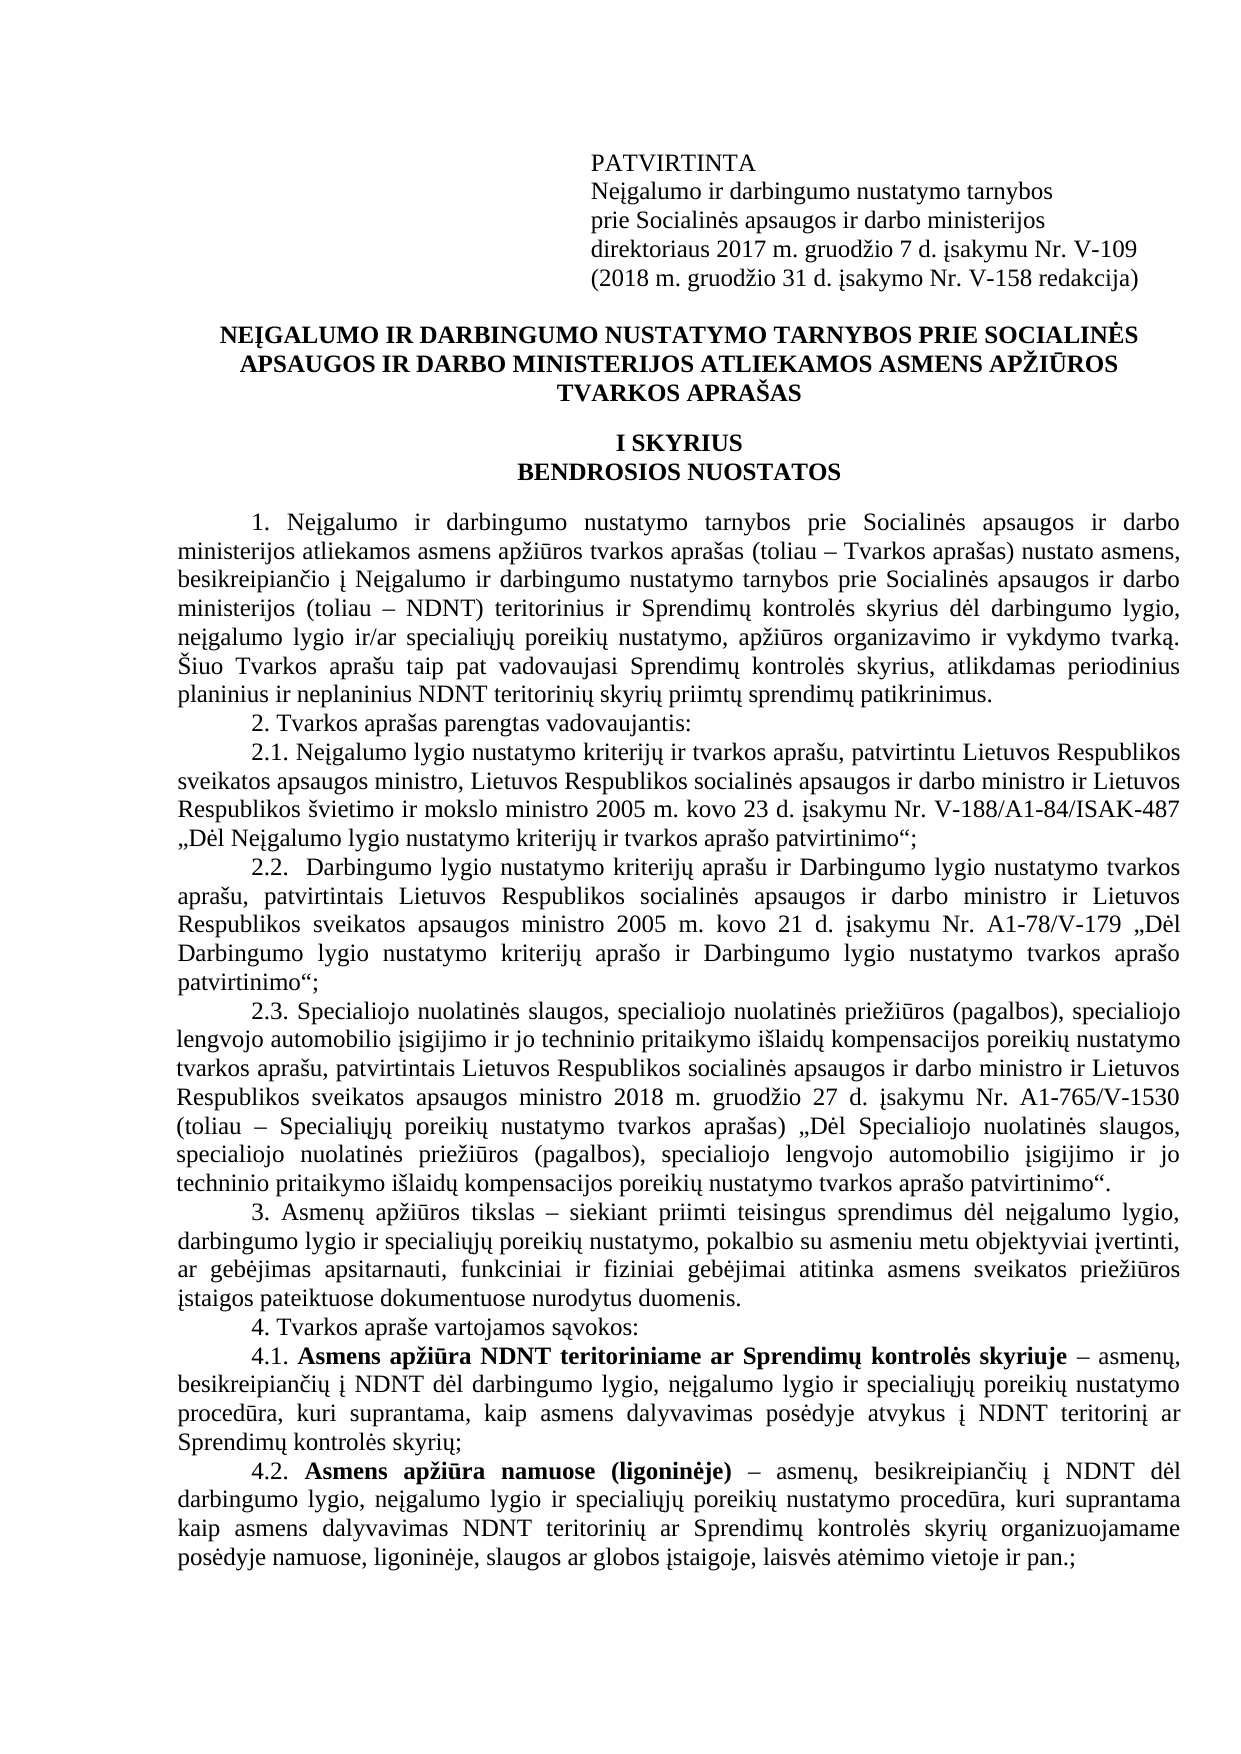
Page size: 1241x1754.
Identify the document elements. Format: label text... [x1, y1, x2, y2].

text (2018 m. gruodžio 31 d. įsakymo Nr. V-158 redakcija) [177, 263, 1181, 291]
text 2.2. Darbingumo lygio nustatymo kriterijų aprašu ir Darbingumo lygio nustatymo tvarkos aprašu, patvirtintais Lietuvos Respublikos socialinės apsaugos ir darbo ministro ir Lietuvos Respublikos sveikatos apsaugos ministro 2005 m. kovo 21 d. įsakymu Nr. A1-78/V-179 „Dėl Darbingumo lygio nustatymo kriterijų aprašo ir Darbingumo lygio nustatymo tvarkos aprašo patvirtinimo“; [177, 852, 1181, 996]
text 4. Tvarkos apraše vartojamos sąvokos: [177, 1312, 1181, 1341]
text 4.1. Asmens apžiūra NDNT teritoriniame ar Sprendimų kontrolės skyriuje – asmenų, besikreipiančių į NDNT dėl darbingumo lygio, neįgalumo lygio ir specialiųjų poreikių nustatymo procedūra, kuri suprantama, kaip asmens dalyvavimas posėdyje atvykus į NDNT teritorinį ar Sprendimų kontrolės skyrių; [177, 1341, 1181, 1456]
text 4.2. Asmens apžiūra namuose (ligoninėje) – asmenų, besikreipiančių į NDNT dėl darbingumo lygio, neįgalumo lygio ir specialiųjų poreikių nustatymo procedūra, kuri suprantama kaip asmens dalyvavimas NDNT teritorinių ar Sprendimų kontrolės skyrių organizuojamame posėdyje namuose, ligoninėje, slaugos ar globos įstaigoje, laisvės atėmimo vietoje ir pan.; [177, 1456, 1181, 1571]
text PATVIRTINTA [177, 148, 1181, 176]
text 2.3. Specialiojo nuolatinės slaugos, specialiojo nuolatinės priežiūros (pagalbos), specialiojo lengvojo automobilio įsigijimo ir jo techninio pritaikymo išlaidų kompensacijos poreikių nustatymo tvarkos aprašu, patvirtintais Lietuvos Respublikos socialinės apsaugos ir darbo ministro ir Lietuvos Respublikos sveikatos apsaugos ministro 2018 m. gruodžio 27 d. įsakymu Nr. A1-765/V-1530 (toliau – Specialiųjų poreikių nustatymo tvarkos aprašas) „Dėl Specialiojo nuolatinės slaugos, specialiojo nuolatinės priežiūros (pagalbos), specialiojo lengvojo automobilio įsigijimo ir jo techninio pritaikymo išlaidų kompensacijos poreikių nustatymo tvarkos aprašo patvirtinimo“. [176, 996, 1181, 1197]
text 2. Tvarkos aprašas parengtas vadovaujantis: [177, 708, 1181, 737]
text direktoriaus 2017 m. gruodžio 7 d. įsakymu Nr. V-109 [177, 234, 1181, 263]
text 3. Asmenų apžiūros tikslas – siekiant priimti teisingus sprendimus dėl neįgalumo lygio, darbingumo lygio ir specialiųjų poreikių nustatymo, pokalbio su asmeniu metu objektyviai įvertinti, ar gebėjimas apsitarnauti, funkciniai ir fiziniai gebėjimai atitinka asmens sveikatos priežiūros įstaigos pateiktuose dokumentuose nurodytus duomenis. [177, 1197, 1181, 1312]
text Neįgalumo ir darbingumo nustatymo tarnybos [177, 176, 1181, 205]
text BENDROSIOS NUOSTATOS [177, 457, 1181, 485]
text NEĮGALUMO IR DARBINGUMO NUSTATYMO TARNYBOS PRIE SOCIALINĖS APSAUGOS IR DARBO MINISTERIJOS ATLIEKAMOS ASMENS APŽIŪROS TVARKOS APRAŠAS [177, 320, 1181, 406]
text 2.1. Neįgalumo lygio nustatymo kriterijų ir tvarkos aprašu, patvirtintu Lietuvos Respublikos sveikatos apsaugos ministro, Lietuvos Respublikos socialinės apsaugos ir darbo ministro ir Lietuvos Respublikos švietimo ir mokslo ministro 2005 m. kovo 23 d. įsakymu Nr. V-188/A1-84/ISAK-487 „Dėl Neįgalumo lygio nustatymo kriterijų ir tvarkos aprašo patvirtinimo“; [177, 737, 1181, 852]
text prie Socialinės apsaugos ir darbo ministerijos [177, 205, 1181, 234]
text 1. Neįgalumo ir darbingumo nustatymo tarnybos prie Socialinės apsaugos ir darbo ministerijos atliekamos asmens apžiūros tvarkos aprašas (toliau – Tvarkos aprašas) nustato asmens, besikreipiančio į Neįgalumo ir darbingumo nustatymo tarnybos prie Socialinės apsaugos ir darbo ministerijos (toliau – NDNT) teritorinius ir Sprendimų kontrolės skyrius dėl darbingumo lygio, neįgalumo lygio ir/ar specialiųjų poreikių nustatymo, apžiūros organizavimo ir vykdymo tvarką. Šiuo Tvarkos aprašu taip pat vadovaujasi Sprendimų kontrolės skyrius, atlikdamas periodinius planinius ir neplaninius NDNT teritorinių skyrių priimtų sprendimų patikrinimus. [177, 507, 1181, 708]
text I SKYRIUS [177, 428, 1181, 457]
